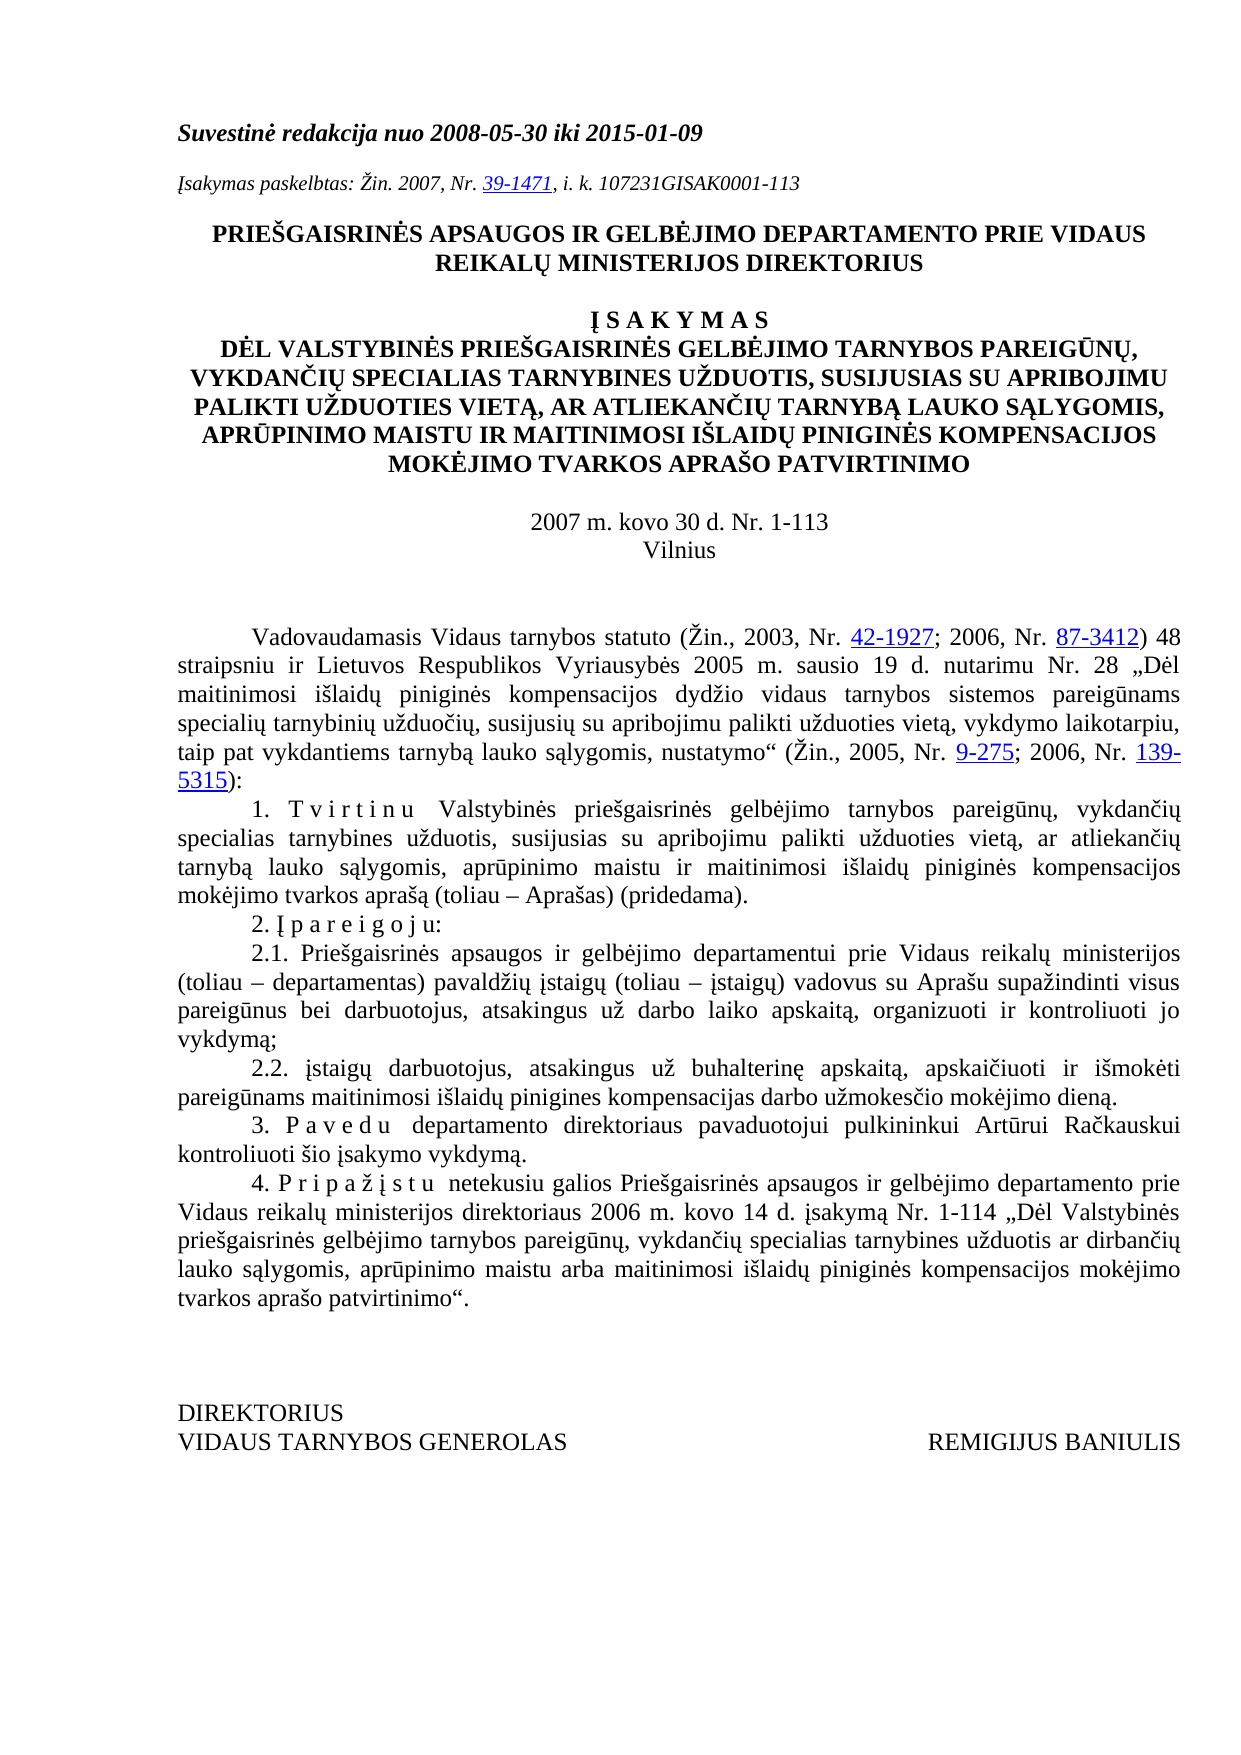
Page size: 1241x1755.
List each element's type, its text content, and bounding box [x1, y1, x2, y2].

text Įsakymas paskelbtas: Žin. 2007, Nr. 39-1471, i. k. 107231GISAK0001-113 [177, 171, 1181, 195]
text Vilnius [177, 535, 1181, 564]
text 1. Tvirtinu Valstybinės priešgaisrinės gelbėjimo tarnybos pareigūnų, vykdančių specialias tarnybines užduotis, susijusias su apribojimu palikti užduoties vietą, ar atliekančių tarnybą lauko sąlygomis, aprūpinimo maistu ir maitinimosi išlaidų piniginės kompensacijos mokėjimo tvarkos aprašą (toliau – Aprašas) (pridedama). [177, 794, 1181, 909]
text Vadovaudamasis Vidaus tarnybos statuto (Žin., 2003, Nr. 42-1927; 2006, Nr. 87-3412) 48 straipsniu ir Lietuvos Respublikos Vyriausybės 2005 m. sausio 19 d. nutarimu Nr. 28 „Dėl maitinimosi išlaidų piniginės kompensacijos dydžio vidaus tarnybos sistemos pareigūnams specialių tarnybinių užduočių, susijusių su apribojimu palikti užduoties vietą, vykdymo laikotarpiu, taip pat vykdantiems tarnybą lauko sąlygomis, nustatymo“ (Žin., 2005, Nr. 9-275; 2006, Nr. 139-5315): [177, 622, 1181, 794]
text 2.2. įstaigų darbuotojus, atsakingus už buhalterinę apskaitą, apskaičiuoti ir išmokėti pareigūnams maitinimosi išlaidų pinigines kompensacijas darbo užmokesčio mokėjimo dieną. [177, 1053, 1181, 1110]
text 2007 m. kovo 30 d. Nr. 1-113 [177, 507, 1181, 535]
text PRIEŠGAISRINĖS APSAUGOS IR GELBĖJIMO DEPARTAMENTO PRIE VIDAUS REIKALŲ MINISTERIJOS DIREKTORIUS [177, 219, 1181, 277]
text 4. Pripažįstu netekusiu galios Priešgaisrinės apsaugos ir gelbėjimo departamento prie Vidaus reikalų ministerijos direktoriaus 2006 m. kovo 14 d. įsakymą Nr. 1-114 „Dėl Valstybinės priešgaisrinės gelbėjimo tarnybos pareigūnų, vykdančių specialias tarnybines užduotis ar dirbančių lauko sąlygomis, aprūpinimo maistu arba maitinimosi išlaidų piniginės kompensacijos mokėjimo tvarkos aprašo patvirtinimo“. [177, 1168, 1181, 1312]
text Į S A K Y M A S [177, 305, 1181, 334]
text DIREKTORIUS [177, 1398, 1181, 1427]
text VIDAUS TARNYBOS GENEROLAS REMIGIJUS BANIULIS [177, 1427, 1181, 1455]
text 3. Pavedu departamento direktoriaus pavaduotojui pulkininkui Artūrui Račkauskui kontroliuoti šio įsakymo vykdymą. [177, 1110, 1181, 1168]
text 2. Įpareigoju: [177, 909, 1181, 938]
text DĖL VALSTYBINĖS PRIEŠGAISRINĖS GELBĖJIMO TARNYBOS PAREIGŪNŲ, VYKDANČIŲ SPECIALIAS TARNYBINES UŽDUOTIS, SUSIJUSIAS SU APRIBOJIMU PALIKTI UŽDUOTIES VIETĄ, AR ATLIEKANČIŲ TARNYBĄ LAUKO SĄLYGOMIS, APRŪPINIMO MAISTU IR MAITINIMOSI IŠLAIDŲ PINIGINĖS KOMPENSACIJOS MOKĖJIMO TVARKOS APRAŠO PATVIRTINIMO [177, 334, 1181, 478]
text Suvestinė redakcija nuo 2008-05-30 iki 2015-01-09 [177, 118, 1181, 147]
text 2.1. Priešgaisrinės apsaugos ir gelbėjimo departamentui prie Vidaus reikalų ministerijos (toliau – departamentas) pavaldžių įstaigų (toliau – įstaigų) vadovus su Aprašu supažindinti visus pareigūnus bei darbuotojus, atsakingus už darbo laiko apskaitą, organizuoti ir kontroliuoti jo vykdymą; [177, 938, 1181, 1053]
